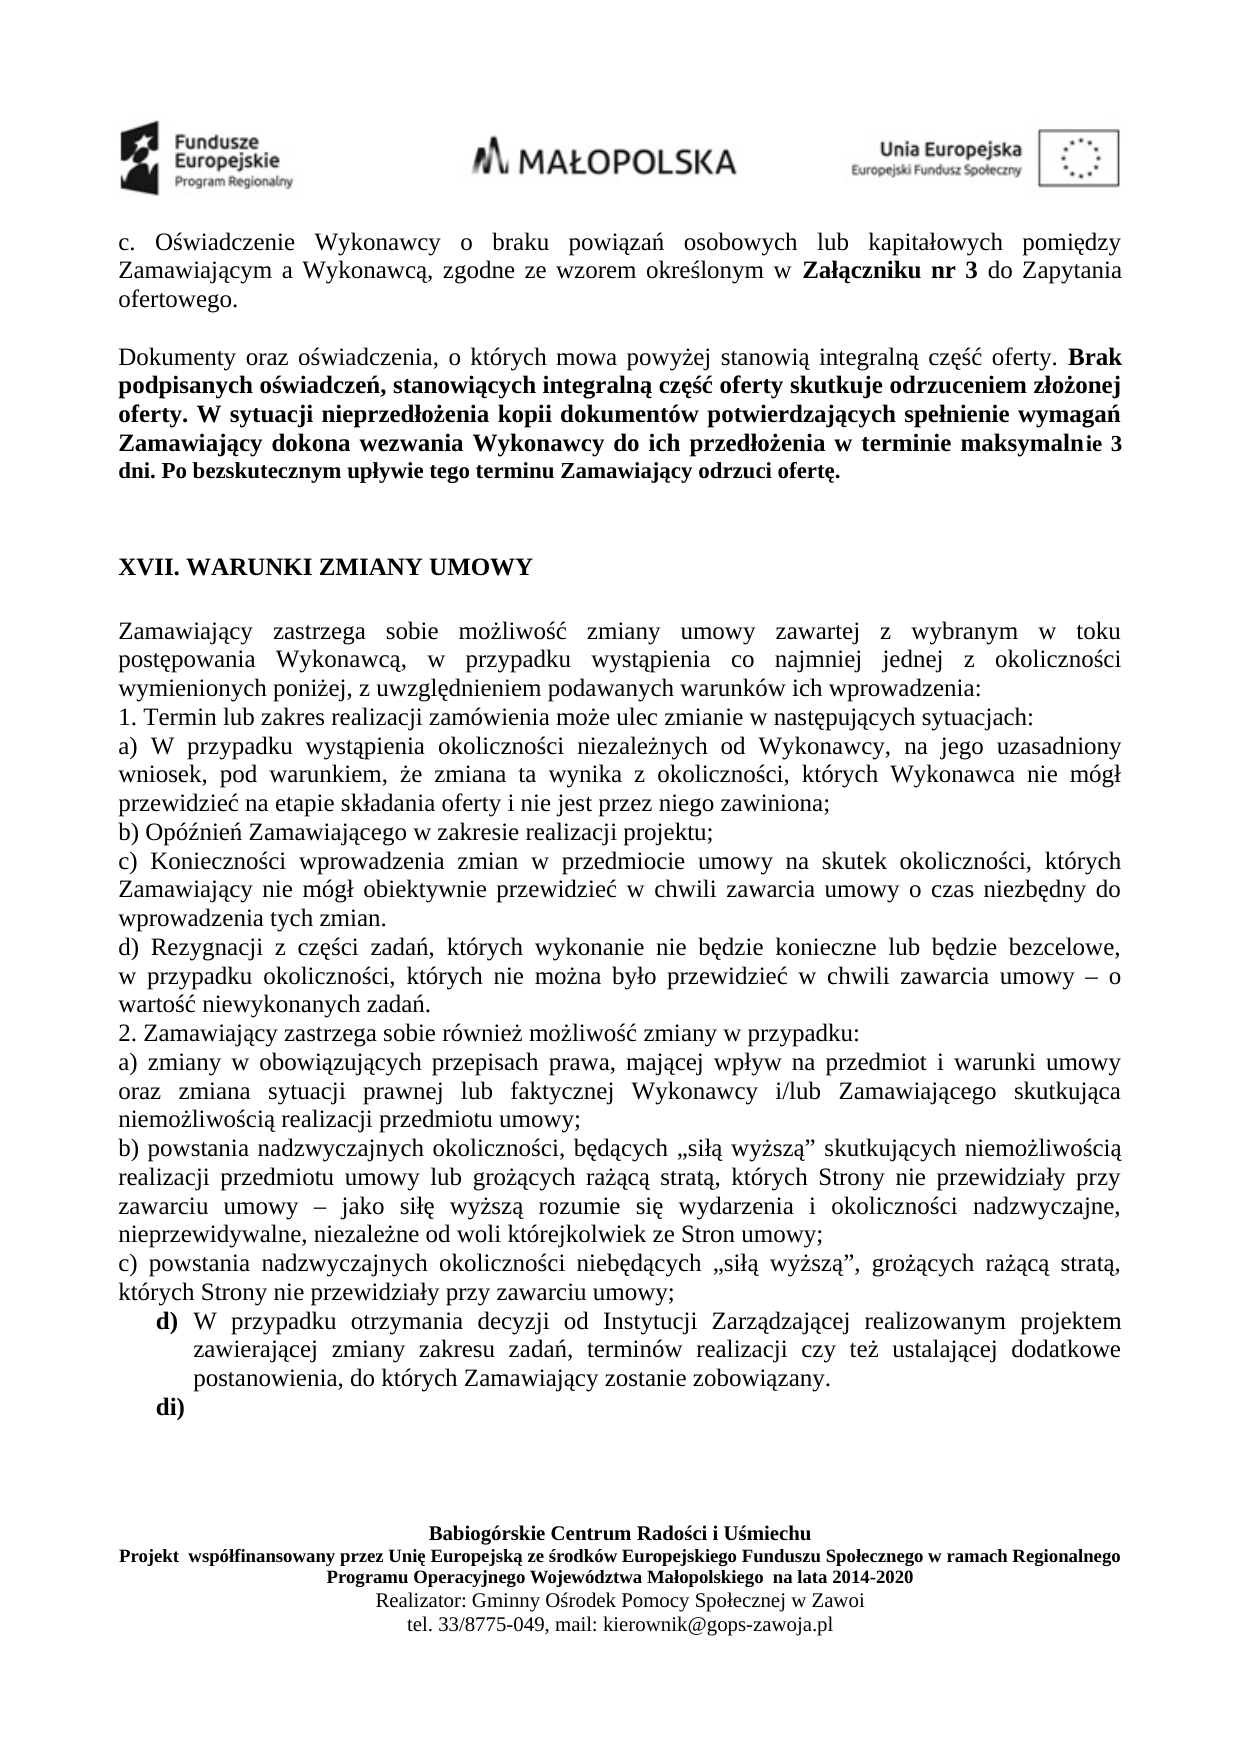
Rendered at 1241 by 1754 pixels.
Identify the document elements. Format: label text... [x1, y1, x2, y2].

text c) Konieczności wprowadzenia zmian w przedmiocie umowy na skutek okoliczności, których Zamawiający nie mógł obiektywnie przewidzieć w chwili zawarcia umowy o czas niezbędny do wprowadzenia tych zmian. [118, 846, 1122, 932]
text 2. Zamawiający zastrzega sobie również możliwość zmiany w przypadku: [118, 1018, 1122, 1047]
text Zamawiający zastrzega sobie możliwość zmiany umowy zawartej z wybranym w toku postępowania Wykonawcą, w przypadku wystąpienia co najmniej jednej z okoliczności wymienionych poniżej, z uwzględnieniem podawanych warunków ich wprowadzenia: [118, 616, 1122, 702]
text Dokumenty oraz oświadczenia, o których mowa powyżej stanowią integralną część oferty. Brak podpisanych oświadczeń, stanowiących integralną część oferty skutkuje odrzuceniem złożonej oferty. W sytuacji nieprzedłożenia kopii dokumentów potwierdzających spełnienie wymagań Zamawiający dokona wezwania Wykonawcy do ich przedłożenia w terminie maksymalnie 3 dni. Po bezskutecznym upływie tego terminu Zamawiający odrzuci ofertę. [118, 342, 1122, 483]
text b) Opóźnień Zamawiającego w zakresie realizacji projektu; [118, 817, 1122, 846]
text XVII. WARUNKI ZMIANY UMOWY [118, 552, 1122, 581]
text c) powstania nadzwyczajnych okoliczności niebędących „siłą wyższą”, grożących rażącą stratą, których Strony nie przewidziały przy zawarciu umowy; [118, 1248, 1122, 1306]
text d) Rezygnacji z części zadań, których wykonanie nie będzie konieczne lub będzie bezcelowe, w przypadku okoliczności, których nie można było przewidzieć w chwili zawarcia umowy – o wartość niewykonanych zadań. [118, 932, 1122, 1018]
text a) zmiany w obowiązujących przepisach prawa, mającej wpływ na przedmiot i warunki umowy oraz zmiana sytuacji prawnej lub faktycznej Wykonawcy i/lub Zamawiającego skutkująca niemożliwością realizacji przedmiotu umowy; [118, 1047, 1122, 1133]
text b) powstania nadzwyczajnych okoliczności, będących „siłą wyższą” skutkujących niemożliwością realizacji przedmiotu umowy lub grożących rażącą stratą, których Strony nie przewidziały przy zawarciu umowy – jako siłę wyższą rozumie się wydarzenia i okoliczności nadzwyczajne, nieprzewidywalne, niezależne od woli którejkolwiek ze Stron umowy; [118, 1133, 1122, 1248]
picture [118, 118, 1123, 199]
list W przypadku otrzymania decyzji od Instytucji Zarządzającej realizowanym projektem zawierającej zmiany zakresu zadań, terminów realizacji czy też ustalającej dodatkowe postanowienia, do których Zamawiający zostanie zobowiązany. [156, 1306, 1122, 1392]
text c. Oświadczenie Wykonawcy o braku powiązań osobowych lub kapitałowych pomiędzy Zamawiającym a Wykonawcą, zgodne ze wzorem określonym w Załączniku nr 3 do Zapytania ofertowego. [118, 227, 1122, 313]
text 1. Termin lub zakres realizacji zamówienia może ulec zmianie w następujących sytuacjach: [118, 702, 1122, 731]
text a) W przypadku wystąpienia okoliczności niezależnych od Wykonawcy, na jego uzasadniony wniosek, pod warunkiem, że zmiana ta wynika z okoliczności, których Wykonawca nie mógł przewidzieć na etapie składania oferty i nie jest przez niego zawiniona; [118, 731, 1122, 817]
